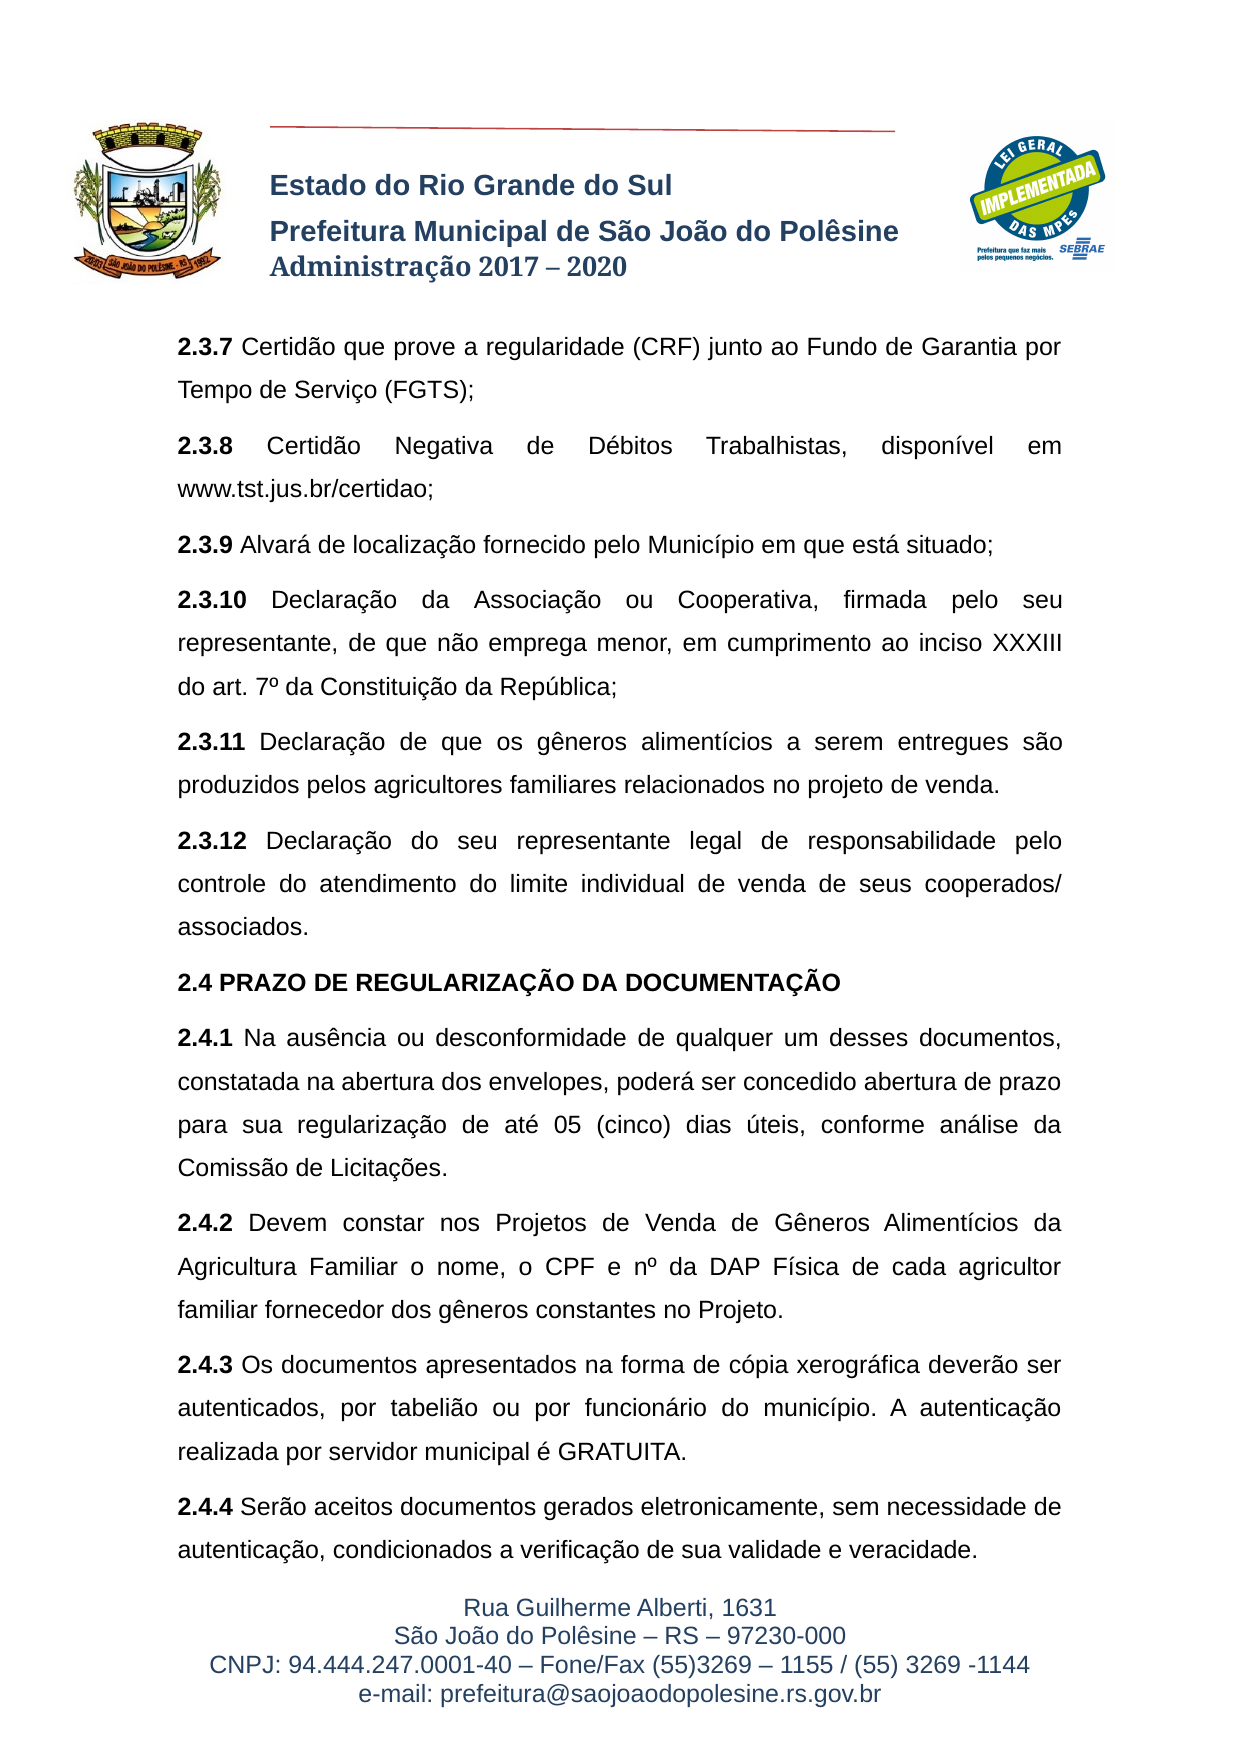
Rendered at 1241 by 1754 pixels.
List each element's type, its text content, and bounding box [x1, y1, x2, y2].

text 2.3.10 Declaração da Associação ou Cooperativa, firmada pelo seu representante, de que não emprega menor, em cumprimento ao inciso XXXIII do art. 7º da Constituição da República; [177, 585, 1063, 700]
text 2.4.3 Os documentos apresentados na forma de cópia xerográfica deverão ser autenticados, por tabelião ou por funcionário do município. A autenticação realizada por servidor municipal é GRATUITA. [177, 1350, 1063, 1465]
text 2.3.9 Alvará de localização fornecido pelo Município em que está situado; [177, 529, 1063, 558]
text 2.3.7 Certidão que prove a regularidade (CRF) junto ao Fundo de Garantia por Tempo de Serviço (FGTS); [177, 332, 1063, 404]
text 2.4.2 Devem constar nos Projetos de Venda de Gêneros Alimentícios da Agricultura Familiar o nome, o CPF e nº da DAP Física de cada agricultor familiar fornecedor dos gêneros constantes no Projeto. [177, 1208, 1063, 1323]
text 2.3.8 Certidão Negativa de Débitos Trabalhistas, disponível em www.tst.jus.br/certidao; [177, 431, 1063, 503]
picture [958, 119, 1117, 278]
text 2.4 PRAZO DE REGULARIZAÇÃO DA DOCUMENTAÇÃO [177, 968, 1063, 996]
picture [62, 119, 239, 284]
text 2.4.4 Serão aceitos documentos gerados eletronicamente, sem necessidade de autenticação, condicionados a verificação de sua validade e veracidade. [177, 1492, 1063, 1564]
text 2.3.12 Declaração do seu representante legal de responsabilidade pelo controle do atendimento do limite individual de venda de seus cooperados/ associados. [177, 826, 1063, 941]
text 2.4.1 Na ausência ou desconformidade de qualquer um desses documentos, constatada na abertura dos envelopes, poderá ser concedido abertura de prazo para sua regularização de até 05 (cinco) dias úteis, conforme análise da Comissão de Licitações. [177, 1023, 1063, 1181]
text 2.3.11 Declaração de que os gêneros alimentícios a serem entregues são produzidos pelos agricultores familiares relacionados no projeto de venda. [177, 727, 1063, 799]
